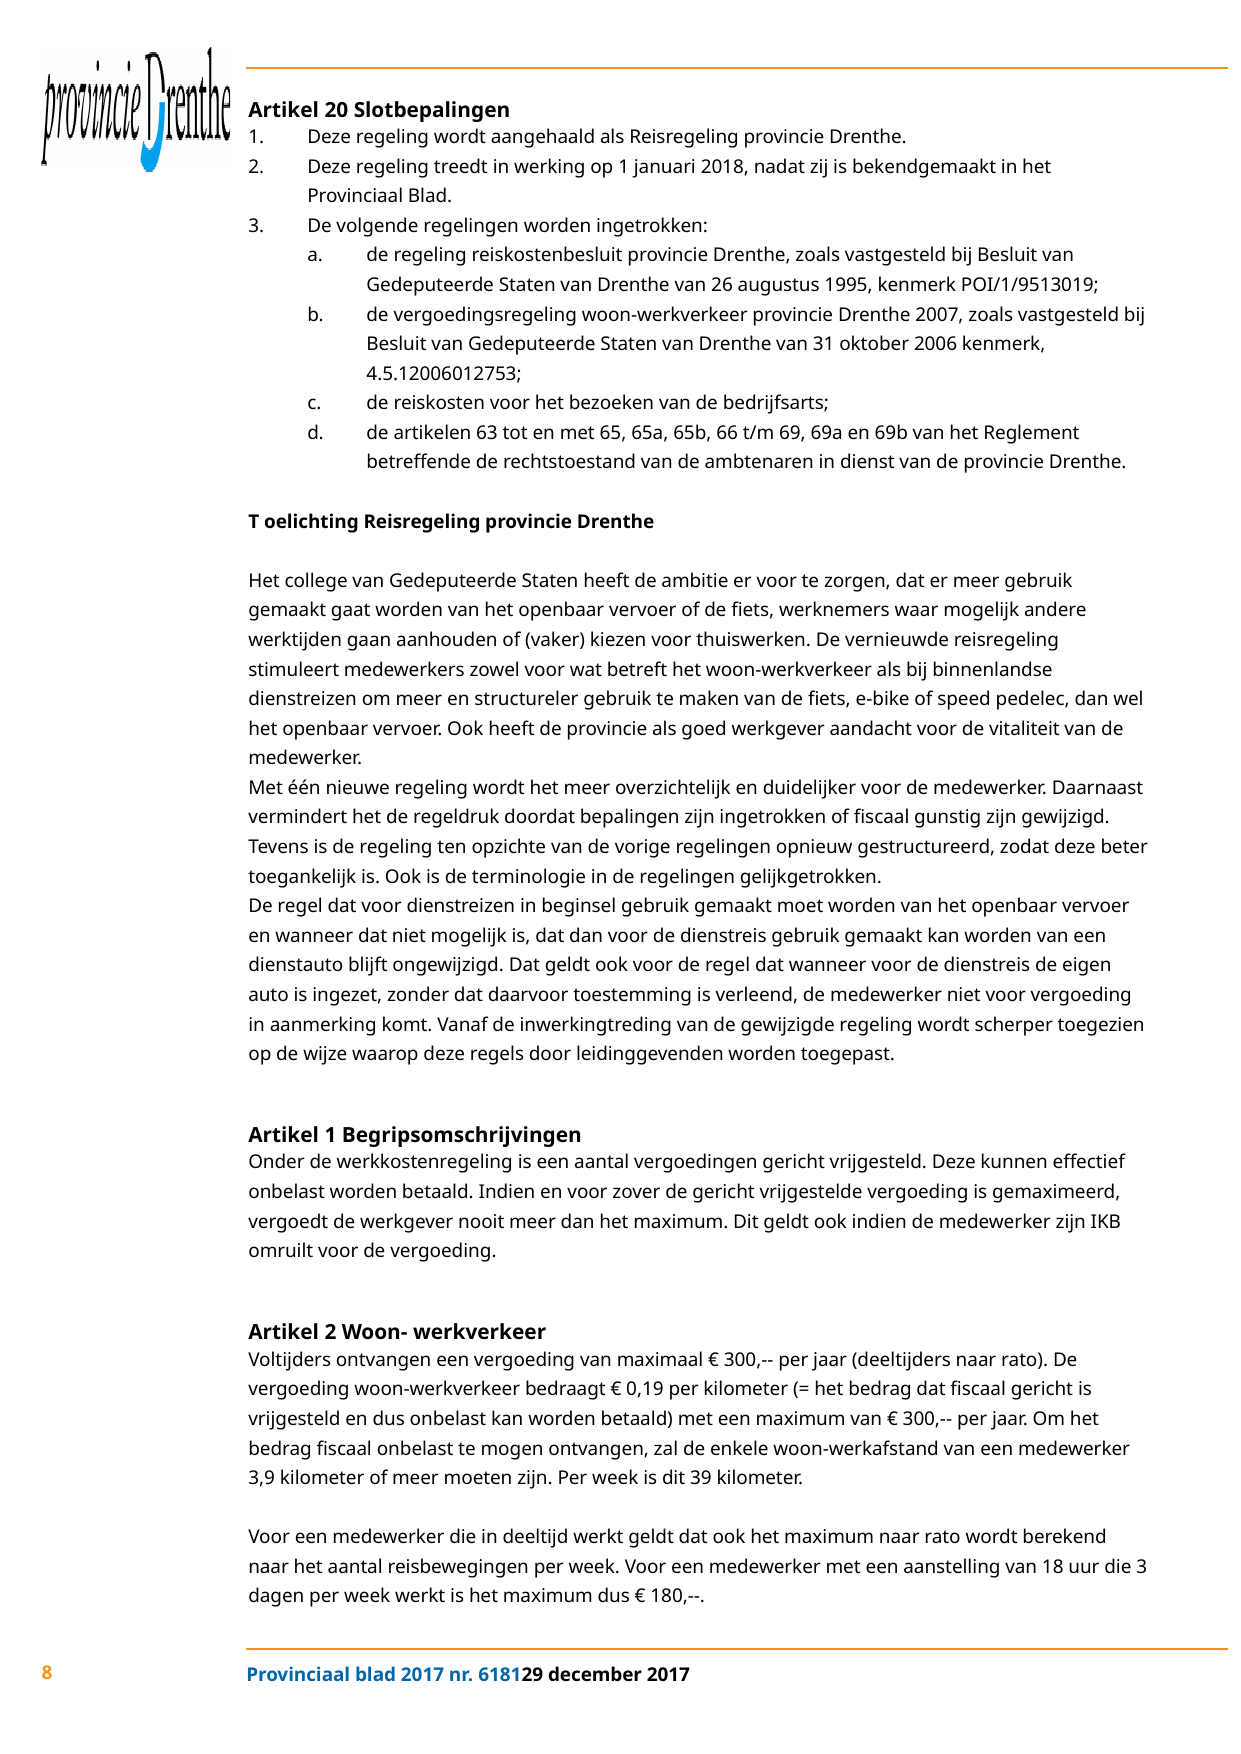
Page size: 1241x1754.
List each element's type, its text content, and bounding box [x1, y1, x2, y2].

list de reiskosten voor het bezoeken van de bedrijfsarts; [307, 389, 1152, 415]
text Artikel 1 Begripsomschrijvingen [248, 1120, 1152, 1149]
text De regel dat voor dienstreizen in beginsel gebruik gemaakt moet worden van het openbaar vervoer en wanneer dat niet mogelijk is, dat dan voor de dienstreis gebruik gemaakt kan worden van een dienstauto blijft ongewijzigd. Dat geldt ook voor de regel dat wanneer voor de dienstreis de eigen auto is ingezet, zonder dat daarvoor toestemming is verleend, de medewerker niet voor vergoeding in aanmerking komt. Vanaf de inwerkingtreding van de gewijzigde regeling wordt scherper toegezien op de wijze waarop deze regels door leidinggevenden worden toegepast. [248, 892, 1152, 1066]
text T oelichting Reisregeling provincie Drenthe [248, 508, 1152, 533]
list de artikelen 63 tot en met 65, 65a, 65b, 66 t/m 69, 69a en 69b van het Reglement betreffende de rechtstoestand van de ambtenaren in dienst van de provincie Drenthe. [307, 419, 1152, 474]
list Deze regeling treedt in werking op 1 januari 2018, nadat zij is bekendgemaakt in het Provinciaal Blad. [248, 153, 1152, 208]
text Het college van Gedeputeerde Staten heeft de ambitie er voor te zorgen, dat er meer gebruik gemaakt gaat worden van het openbaar vervoer of de fiets, werknemers waar mogelijk andere werktijden gaan aanhouden of (vaker) kiezen voor thuiswerken. De vernieuwde reisregeling stimuleert medewerkers zowel voor wat betreft het woon-werkverkeer als bij binnenlandse dienstreizen om meer en structureler gebruik te maken van de fiets, e-bike of speed pedelec, dan wel het openbaar vervoer. Ook heeft de provincie als goed werkgever aandacht voor de vitaliteit van de medewerker. [248, 567, 1152, 770]
text Artikel 20 Slotbepalingen [248, 95, 1152, 123]
text Onder de werkkostenregeling is een aantal vergoedingen gericht vrijgesteld. Deze kunnen effectief onbelast worden betaald. Indien en voor zover de gericht vrijgestelde vergoeding is gemaximeerd, vergoedt de werkgever nooit meer dan het maximum. Dit geldt ook indien de medewerker zijn IKB omruilt voor de vergoeding. [248, 1149, 1152, 1263]
text Voltijders ontvangen een vergoeding van maximaal € 300,-- per jaar (deeltijders naar rato). De vergoeding woon-werkverkeer bedraagt € 0,19 per kilometer (= het bedrag dat fiscaal gericht is vrijgesteld en dus onbelast kan worden betaald) met een maximum van € 300,-- per jaar. Om het bedrag fiscaal onbelast te mogen ontvangen, zal de enkele woon-werkafstand van een medewerker 3,9 kilometer of meer moeten zijn. Per week is dit 39 kilometer. [248, 1346, 1152, 1490]
list De volgende regelingen worden ingetrokken: [248, 212, 1152, 238]
list Deze regeling wordt aangehaald als Reisregeling provincie Drenthe. [248, 123, 1152, 149]
picture [41, 47, 231, 172]
list de regeling reiskostenbesluit provincie Drenthe, zoals vastgesteld bij Besluit van Gedeputeerde Staten van Drenthe van 26 augustus 1995, kenmerk POI/1/9513019; [307, 242, 1152, 297]
text Met één nieuwe regeling wordt het meer overzichtelijk en duidelijker voor de medewerker. Daarnaast vermindert het de regeldruk doordat bepalingen zijn ingetrokken of fiscaal gunstig zijn gewijzigd. Tevens is de regeling ten opzichte van de vorige regelingen opnieuw gestructureerd, zodat deze beter toegankelijk is. Ook is de terminologie in de regelingen gelijkgetrokken. [248, 774, 1152, 888]
list de vergoedingsregeling woon-werkverkeer provincie Drenthe 2007, zoals vastgesteld bij Besluit van Gedeputeerde Staten van Drenthe van 31 oktober 2006 kenmerk, 4.5.12006012753; [307, 301, 1152, 386]
text Voor een medewerker die in deeltijd werkt geldt dat ook het maximum naar rato wordt berekend naar het aantal reisbewegingen per week. Voor een medewerker met een aanstelling van 18 uur die 3 dagen per week werkt is het maximum dus € 180,--. [248, 1523, 1152, 1608]
text Artikel 2 Woon- werkverkeer [248, 1317, 1152, 1346]
